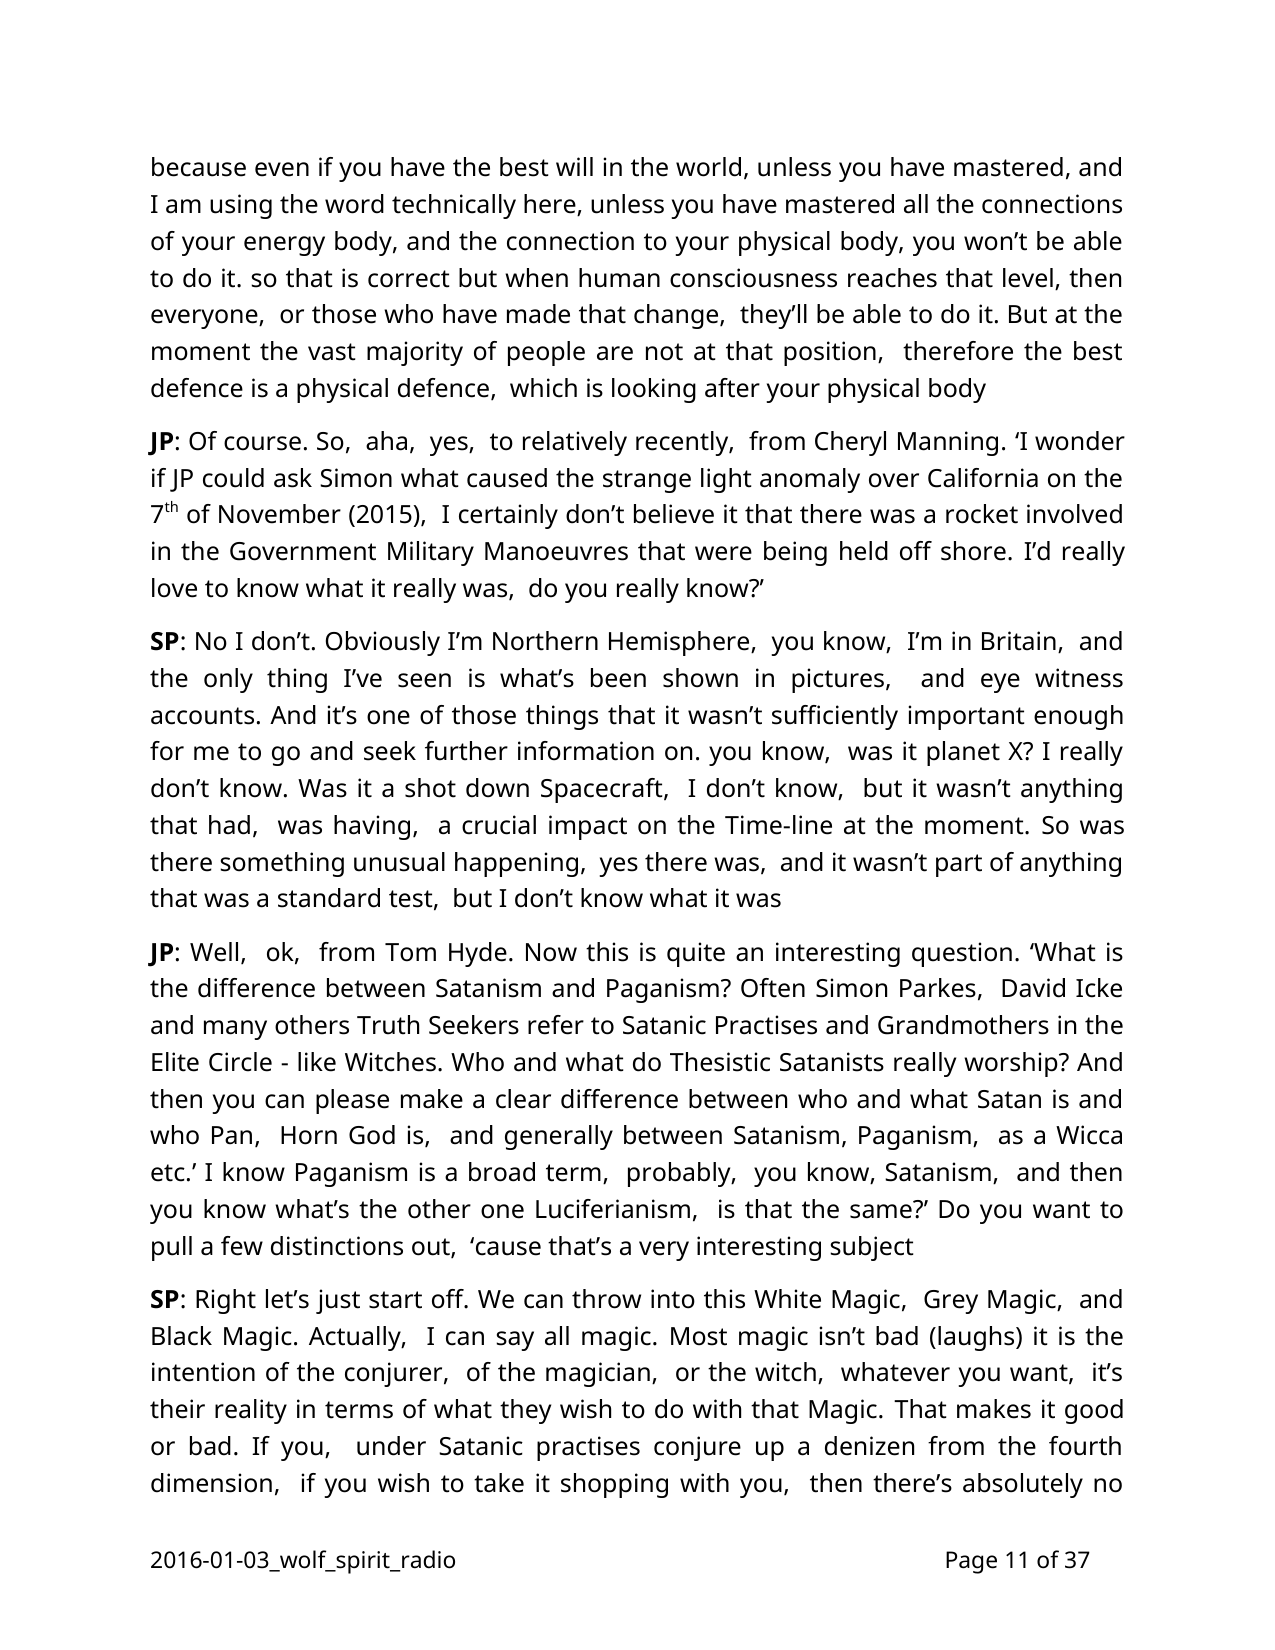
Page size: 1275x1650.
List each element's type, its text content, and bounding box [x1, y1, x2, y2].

text SP: No I don’t. Obviously I’m Northern Hemisphere, you know, I’m in Britain, and the only thing I’ve seen is what’s been shown in pictures, and eye witness accounts. And it’s one of those things that it wasn’t sufficiently important enough for me to go and seek further information on. you know, was it planet X? I really don’t know. Was it a shot down Spacecraft, I don’t know, but it wasn’t anything that had, was having, a crucial impact on the Time-line at the moment. So was there something unusual happening, yes there was, and it wasn’t part of anything that was a standard test, but I don’t know what it was [150, 624, 1125, 915]
text JP: Of course. So, aha, yes, to relatively recently, from Cheryl Manning. ‘I wonder if JP could ask Simon what caused the strange light anomaly over California on the 7th of November (2015), I certainly don’t believe it that there was a rocket involved in the Government Military Manoeuvres that were being held off shore. I’d really love to know what it really was, do you really know?’ [150, 424, 1125, 605]
text JP: Well, ok, from Tom Hyde. Now this is quite an interesting question. ‘What is the difference between Satanism and Paganism? Often Simon Parkes, David Icke and many others Truth Seekers refer to Satanic Practises and Grandmothers in the Elite Circle - like Witches. Who and what do Thesistic Satanists really worship? And then you can please make a clear difference between who and what Satan is and who Pan, Horn God is, and generally between Satanism, Paganism, as a Wicca etc.’ I know Paganism is a broad term, probably, you know, Satanism, and then you know what’s the other one Luciferianism, is that the same?’ Do you want to pull a few distinctions out, ‘cause that’s a very interesting subject [150, 934, 1125, 1262]
text SP: Right let’s just start off. We can throw into this White Magic, Grey Magic, and Black Magic. Actually, I can say all magic. Most magic isn’t bad (laughs) it is the intention of the conjurer, of the magician, or the witch, whatever you want, it’s their reality in terms of what they wish to do with that Magic. That makes it good or bad. If you, under Satanic practises conjure up a denizen from the fourth dimension, if you wish to take it shopping with you, then there’s absolutely no [150, 1281, 1125, 1499]
text because even if you have the best will in the world, unless you have mastered, and I am using the word technically here, unless you have mastered all the connections of your energy body, and the connection to your physical body, you won’t be able to do it. so that is correct but when human consciousness reaches that level, then everyone, or those who have made that change, they’ll be able to do it. But at the moment the vast majority of people are not at that position, therefore the best defence is a physical defence, which is looking after your physical body [150, 150, 1125, 405]
